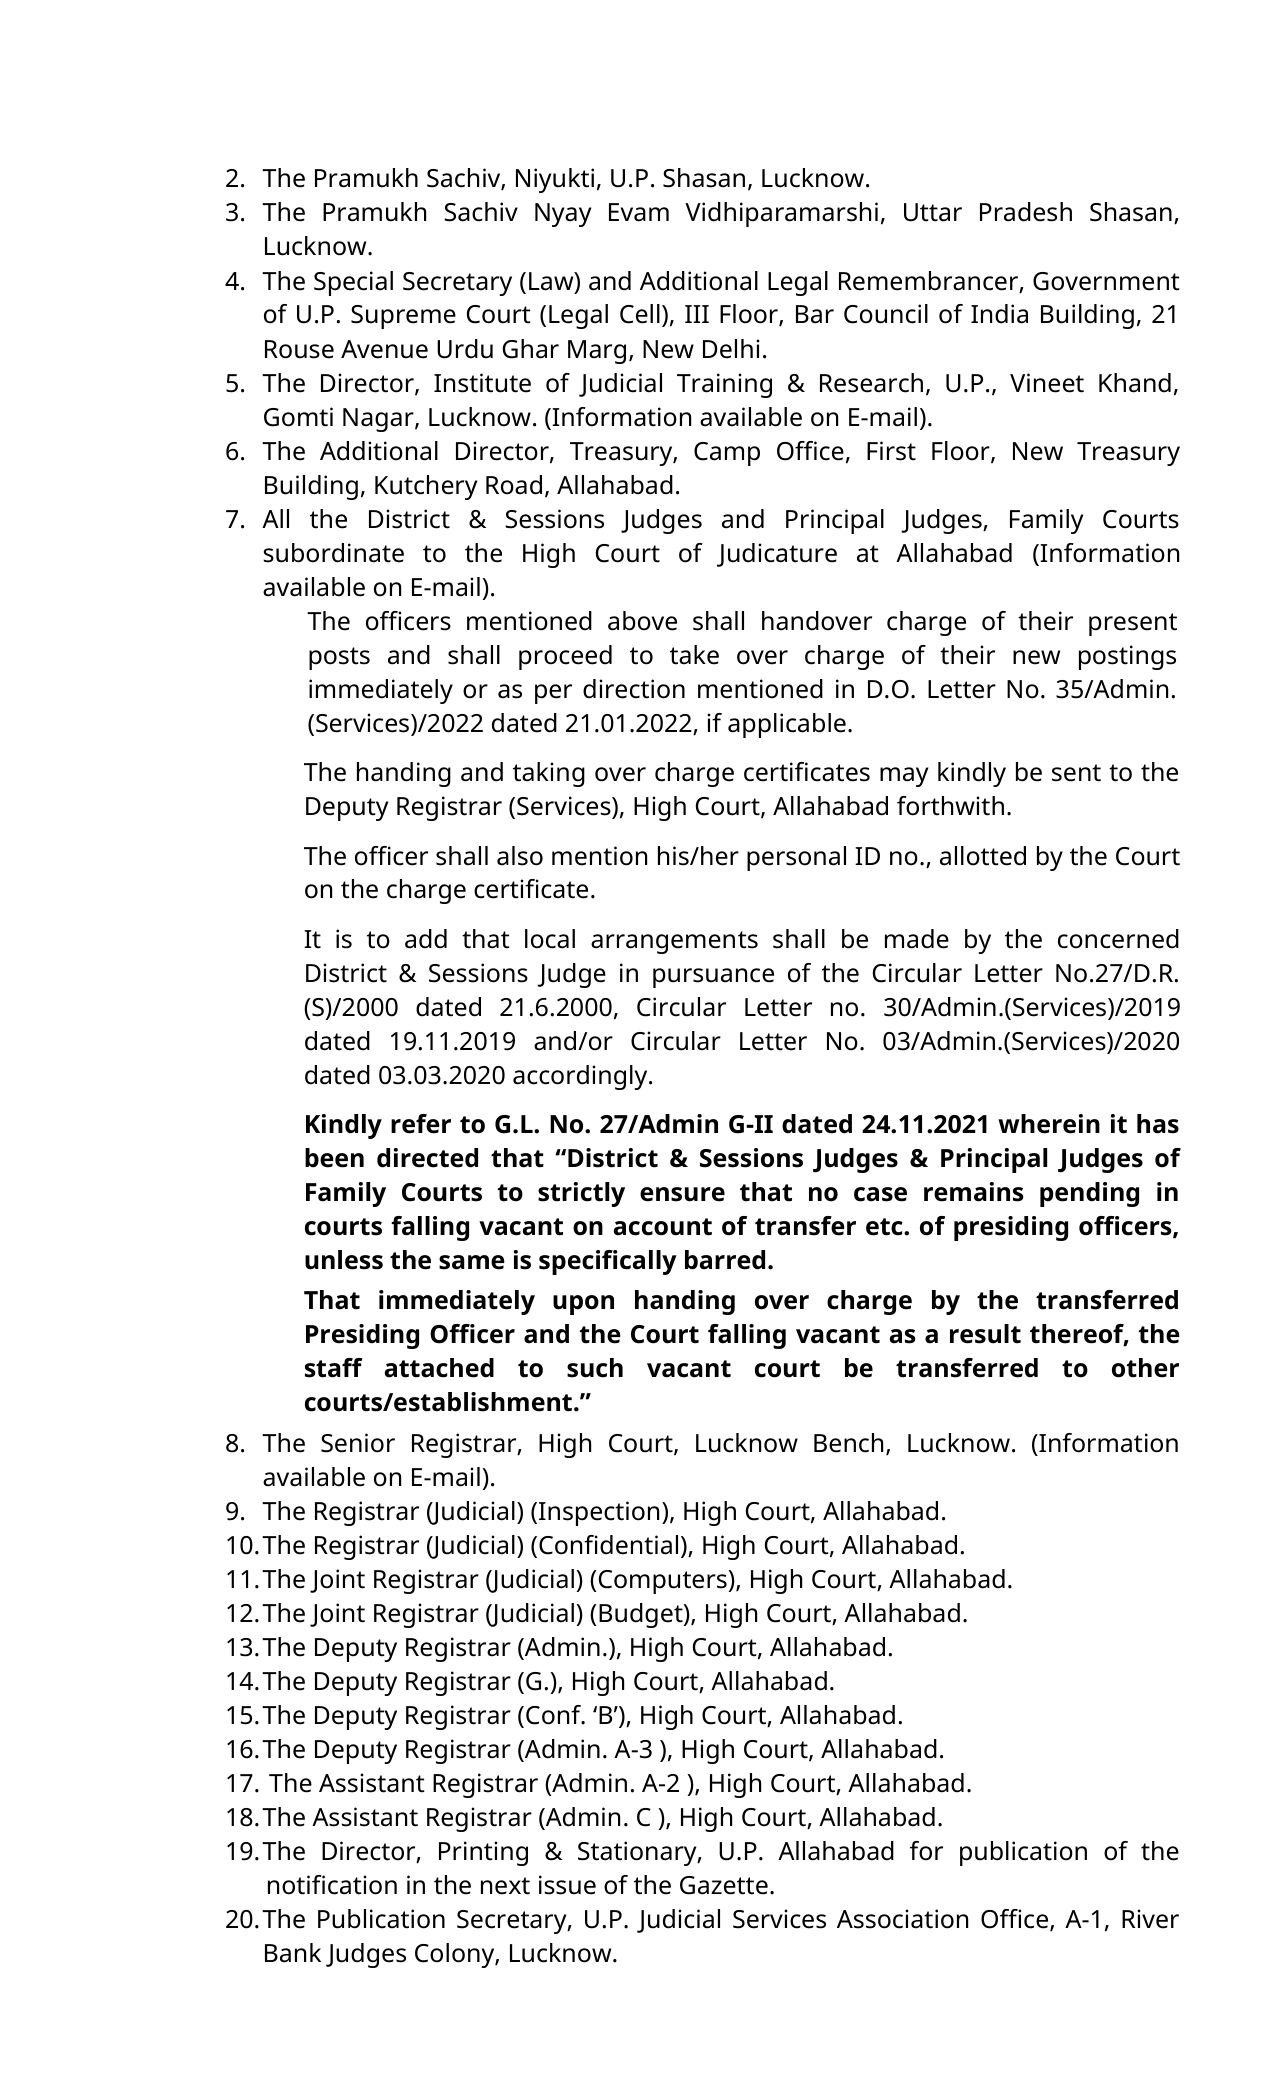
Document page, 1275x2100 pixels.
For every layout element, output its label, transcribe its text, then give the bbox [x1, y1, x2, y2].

text The officer shall also mention his/her personal ID no., allotted by the Court on the charge certificate. [303, 838, 1181, 906]
list The Registrar (Judicial) (Confidential), High Court, Allahabad. [225, 1527, 1181, 1561]
list The Deputy Registrar (Admin. A-3 ), High Court, Allahabad. [225, 1732, 1181, 1766]
text Kindly refer to G.L. No. 27/Admin G-II dated 24.11.2021 wherein it has been directed that “District & Sessions Judges & Principal Judges of Family Courts to strictly ensure that no case remains pending in courts falling vacant on account of transfer etc. of presiding officers, unless the same is specifically barred. [303, 1107, 1181, 1277]
list The Deputy Registrar (Admin.), High Court, Allahabad. [225, 1629, 1181, 1664]
list The Senior Registrar, High Court, Lucknow Bench, Lucknow. (Information available on E-mail). [225, 1425, 1181, 1493]
text The handing and taking over charge certificates may kindly be sent to the Deputy Registrar (Services), High Court, Allahabad forthwith. [303, 755, 1181, 823]
text That immediately upon handing over charge by the transferred Presiding Officer and the Court falling vacant as a result thereof, the staff attached to such vacant court be transferred to other courts/establishment.” [303, 1283, 1181, 1419]
list The Pramukh Sachiv Nyay Evam Vidhiparamarshi, Uttar Pradesh Shasan, Lucknow. [225, 195, 1181, 263]
list The Registrar (Judicial) (Inspection), High Court, Allahabad. [225, 1493, 1181, 1527]
list The Joint Registrar (Judicial) (Computers), High Court, Allahabad. [225, 1561, 1181, 1596]
list The Director, Institute of Judicial Training & Research, U.P., Vineet Khand, Gomti Nagar, Lucknow. (Information available on E-mail). [225, 365, 1181, 433]
list The Publication Secretary, U.P. Judicial Services Association Office, A-1, River Bank Judges Colony, Lucknow. [225, 1902, 1181, 1970]
list The Assistant Registrar (Admin. C ), High Court, Allahabad. [225, 1800, 1181, 1834]
list The Deputy Registrar (Conf. ‘B’), High Court, Allahabad. [225, 1698, 1181, 1732]
list The Assistant Registrar (Admin. A-2 ), High Court, Allahabad. [225, 1766, 1181, 1800]
text The officers mentioned above shall handover charge of their present posts and shall proceed to take over charge of their new postings immediately or as per direction mentioned in D.O. Letter No. 35/Admin. (Services)/2022 dated 21.01.2022, if applicable. [307, 604, 1179, 740]
list The Deputy Registrar (G.), High Court, Allahabad. [225, 1664, 1181, 1698]
list The Director, Printing & Stationary, U.P. Allahabad for publication of the notification in the next issue of the Gazette. [225, 1834, 1181, 1902]
list All the District & Sessions Judges and Principal Judges, Family Courts subordinate to the High Court of Judicature at Allahabad (Information available on E-mail). [225, 502, 1181, 604]
text It is to add that local arrangements shall be made by the concerned District & Sessions Judge in pursuance of the Circular Letter No.27/D.R.(S)/2000 dated 21.6.2000, Circular Letter no. 30/Admin.(Services)/2019 dated 19.11.2019 and/or Circular Letter No. 03/Admin.(Services)/2020 dated 03.03.2020 accordingly. [303, 921, 1181, 1092]
list The Additional Director, Treasury, Camp Office, First Floor, New Treasury Building, Kutchery Road, Allahabad. [225, 433, 1181, 502]
list The Special Secretary (Law) and Additional Legal Remembrancer, Government of U.P. Supreme Court (Legal Cell), III Floor, Bar Council of India Building, 21 Rouse Avenue Urdu Ghar Marg, New Delhi. [225, 263, 1181, 365]
list The Pramukh Sachiv, Niyukti, U.P. Shasan, Lucknow. [225, 161, 1181, 195]
list The Joint Registrar (Judicial) (Budget), High Court, Allahabad. [225, 1596, 1181, 1629]
